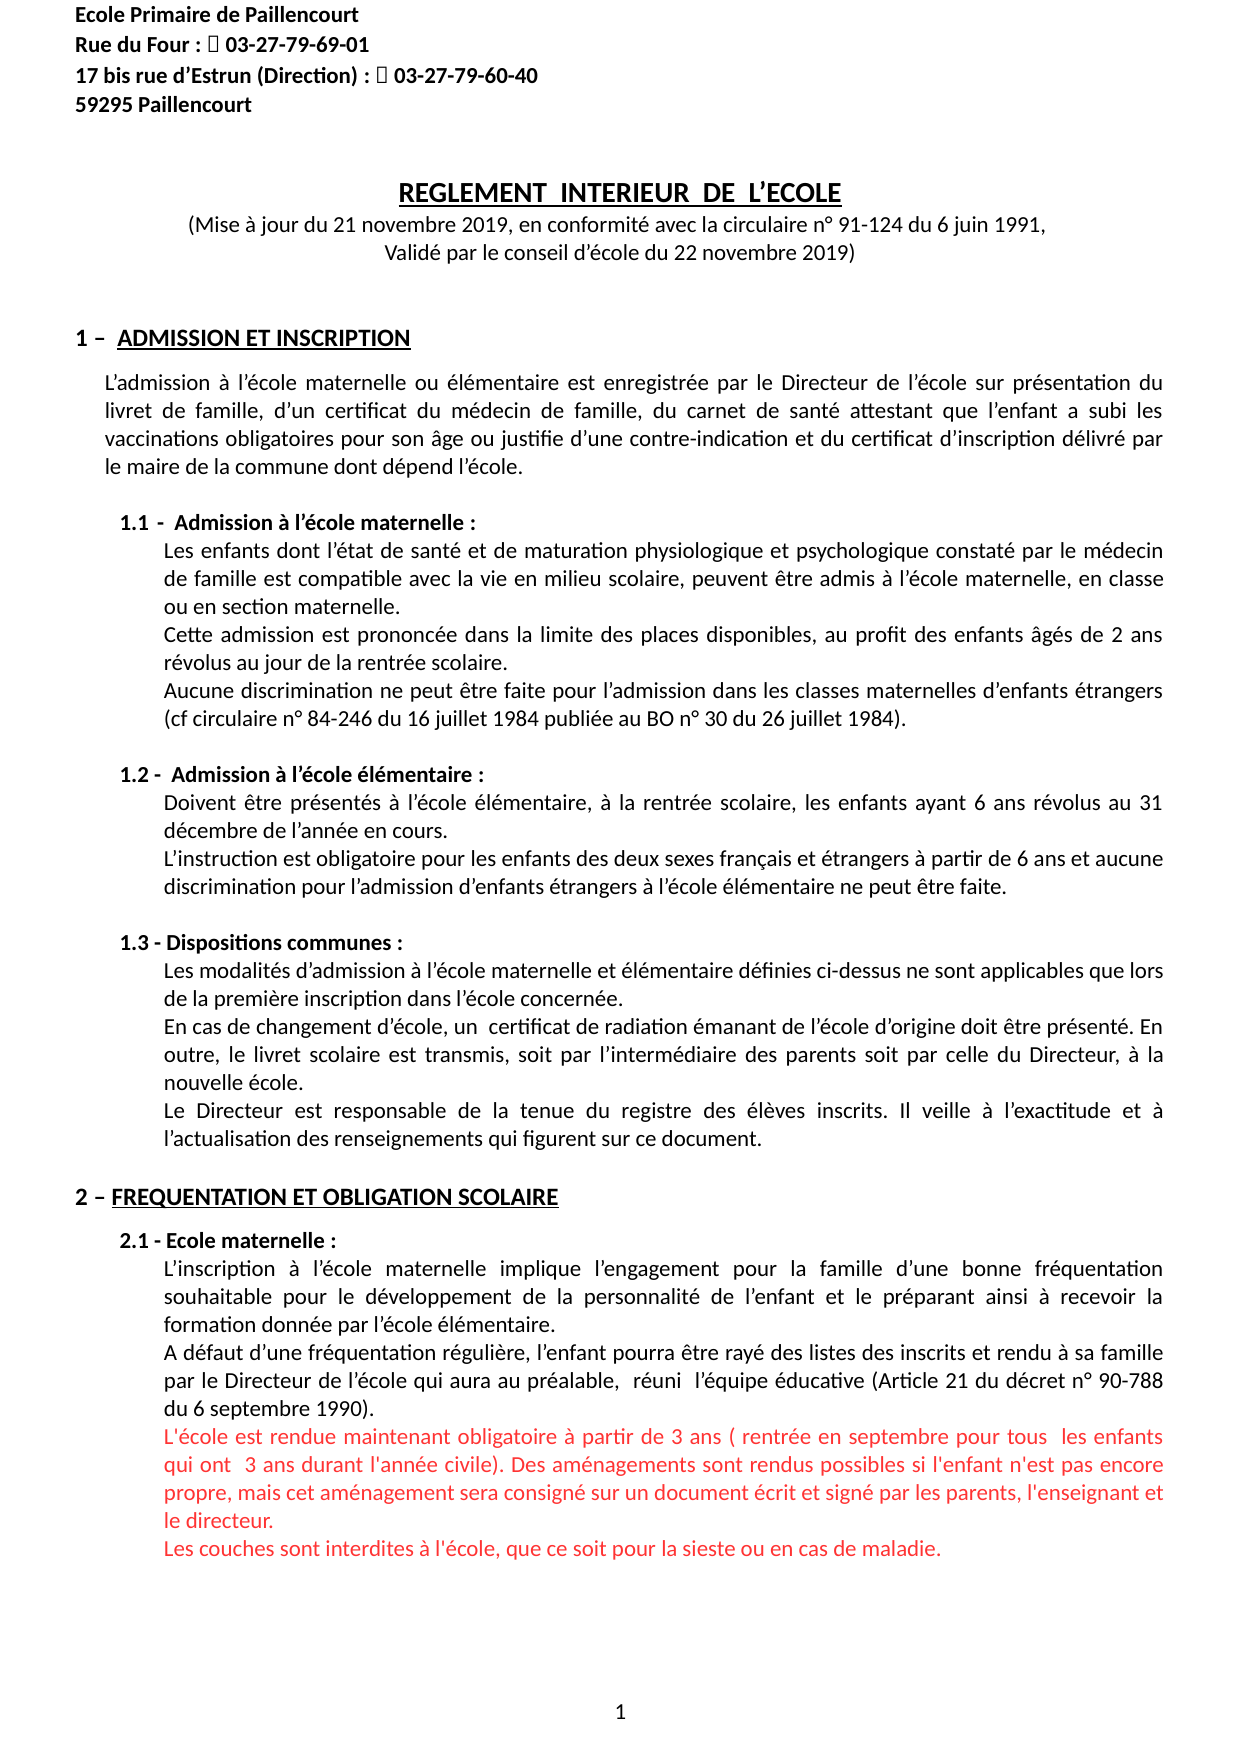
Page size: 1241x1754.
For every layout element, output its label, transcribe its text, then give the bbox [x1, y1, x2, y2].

text A défaut d’une fréquentation régulière, l’enfant pourra être rayé des listes des inscrits et rendu à sa famille par le Directeur de l’école qui aura au préalable, réuni l’équipe éducative (Article 21 du décret n° 90-788 du 6 septembre 1990). [164, 1338, 1165, 1422]
text Ecole Primaire de Paillencourt [75, 0, 1165, 28]
list L’instruction est obligatoire pour les enfants des deux sexes français et étrangers à partir de 6 ans et aucune discrimination pour l’admission d’enfants étrangers à l’école élémentaire ne peut être faite. [164, 844, 1165, 900]
text L'école est rendue maintenant obligatoire à partir de 3 ans ( rentrée en septembre pour tous les enfants qui ont 3 ans durant l'année civile). Des aménagements sont rendus possibles si l'enfant n'est pas encore propre, mais cet aménagement sera consigné sur un document écrit et signé par les parents, l'enseignant et le directeur. [164, 1422, 1165, 1534]
list Aucune discrimination ne peut être faite pour l’admission dans les classes maternelles d’enfants étrangers (cf circulaire n° 84-246 du 16 juillet 1984 publiée au BO n° 30 du 26 juillet 1984). [164, 676, 1165, 732]
text 1 – ADMISSION ET INSCRIPTION [75, 322, 1165, 353]
text L’inscription à l’école maternelle implique l’engagement pour la famille d’une bonne fréquentation souhaitable pour le développement de la personnalité de l’enfant et le préparant ainsi à recevoir la formation donnée par l’école élémentaire. [164, 1254, 1165, 1338]
list En cas de changement d’école, un certificat de radiation émanant de l’école d’origine doit être présenté. En outre, le livret scolaire est transmis, soit par l’intermédiaire des parents soit par celle du Directeur, à la nouvelle école. [164, 1012, 1165, 1097]
list Le Directeur est responsable de la tenue du registre des élèves inscrits. Il veille à l’exactitude et à l’actualisation des renseignements qui figurent sur ce document. [164, 1097, 1165, 1153]
text 17 bis rue d’Estrun (Direction) :  03-27-79-60-40 [75, 59, 1165, 91]
list Les modalités d’admission à l’école maternelle et élémentaire définies ci-dessus ne sont applicables que lors de la première inscription dans l’école concernée. [164, 956, 1165, 1012]
text Validé par le conseil d’école du 22 novembre 2019) [75, 238, 1165, 266]
text 59295 Paillencourt [75, 91, 1165, 118]
text Les couches sont interdites à l'école, que ce soit pour la sieste ou en cas de maladie. [164, 1534, 1165, 1563]
list 1.2 - Admission à l’école élémentaire : [119, 760, 1165, 788]
list Doivent être présentés à l’école élémentaire, à la rentrée scolaire, les enfants ayant 6 ans révolus au 31 décembre de l’année en cours. [164, 788, 1165, 844]
list - Admission à l’école maternelle : [119, 508, 1165, 536]
list Les enfants dont l’état de santé et de maturation physiologique et psychologique constaté par le médecin de famille est compatible avec la vie en milieu scolaire, peuvent être admis à l’école maternelle, en classe ou en section maternelle. [164, 536, 1165, 620]
text L’admission à l’école maternelle ou élémentaire est enregistrée par le Directeur de l’école sur présentation du livret de famille, d’un certificat du médecin de famille, du carnet de santé attestant que l’enfant a subi les vaccinations obligatoires pour son âge ou justifie d’une contre-indication et du certificat d’inscription délivré par le maire de la commune dont dépend l’école. [104, 368, 1165, 480]
text REGLEMENT INTERIEUR DE L’ECOLE [75, 174, 1165, 210]
list Cette admission est prononcée dans la limite des places disponibles, au profit des enfants âgés de 2 ans révolus au jour de la rentrée scolaire. [164, 620, 1165, 676]
text Rue du Four :  03-27-79-69-01 [75, 28, 1165, 59]
text 2 – FREQUENTATION ET OBLIGATION SCOLAIRE [75, 1181, 1165, 1211]
text 2.1 - Ecole maternelle : [119, 1226, 1165, 1254]
text 1.3 - Dispositions communes : [119, 928, 1165, 956]
text (Mise à jour du 21 novembre 2019, en conformité avec la circulaire n° 91-124 du 6 juin 1991, [75, 210, 1165, 238]
